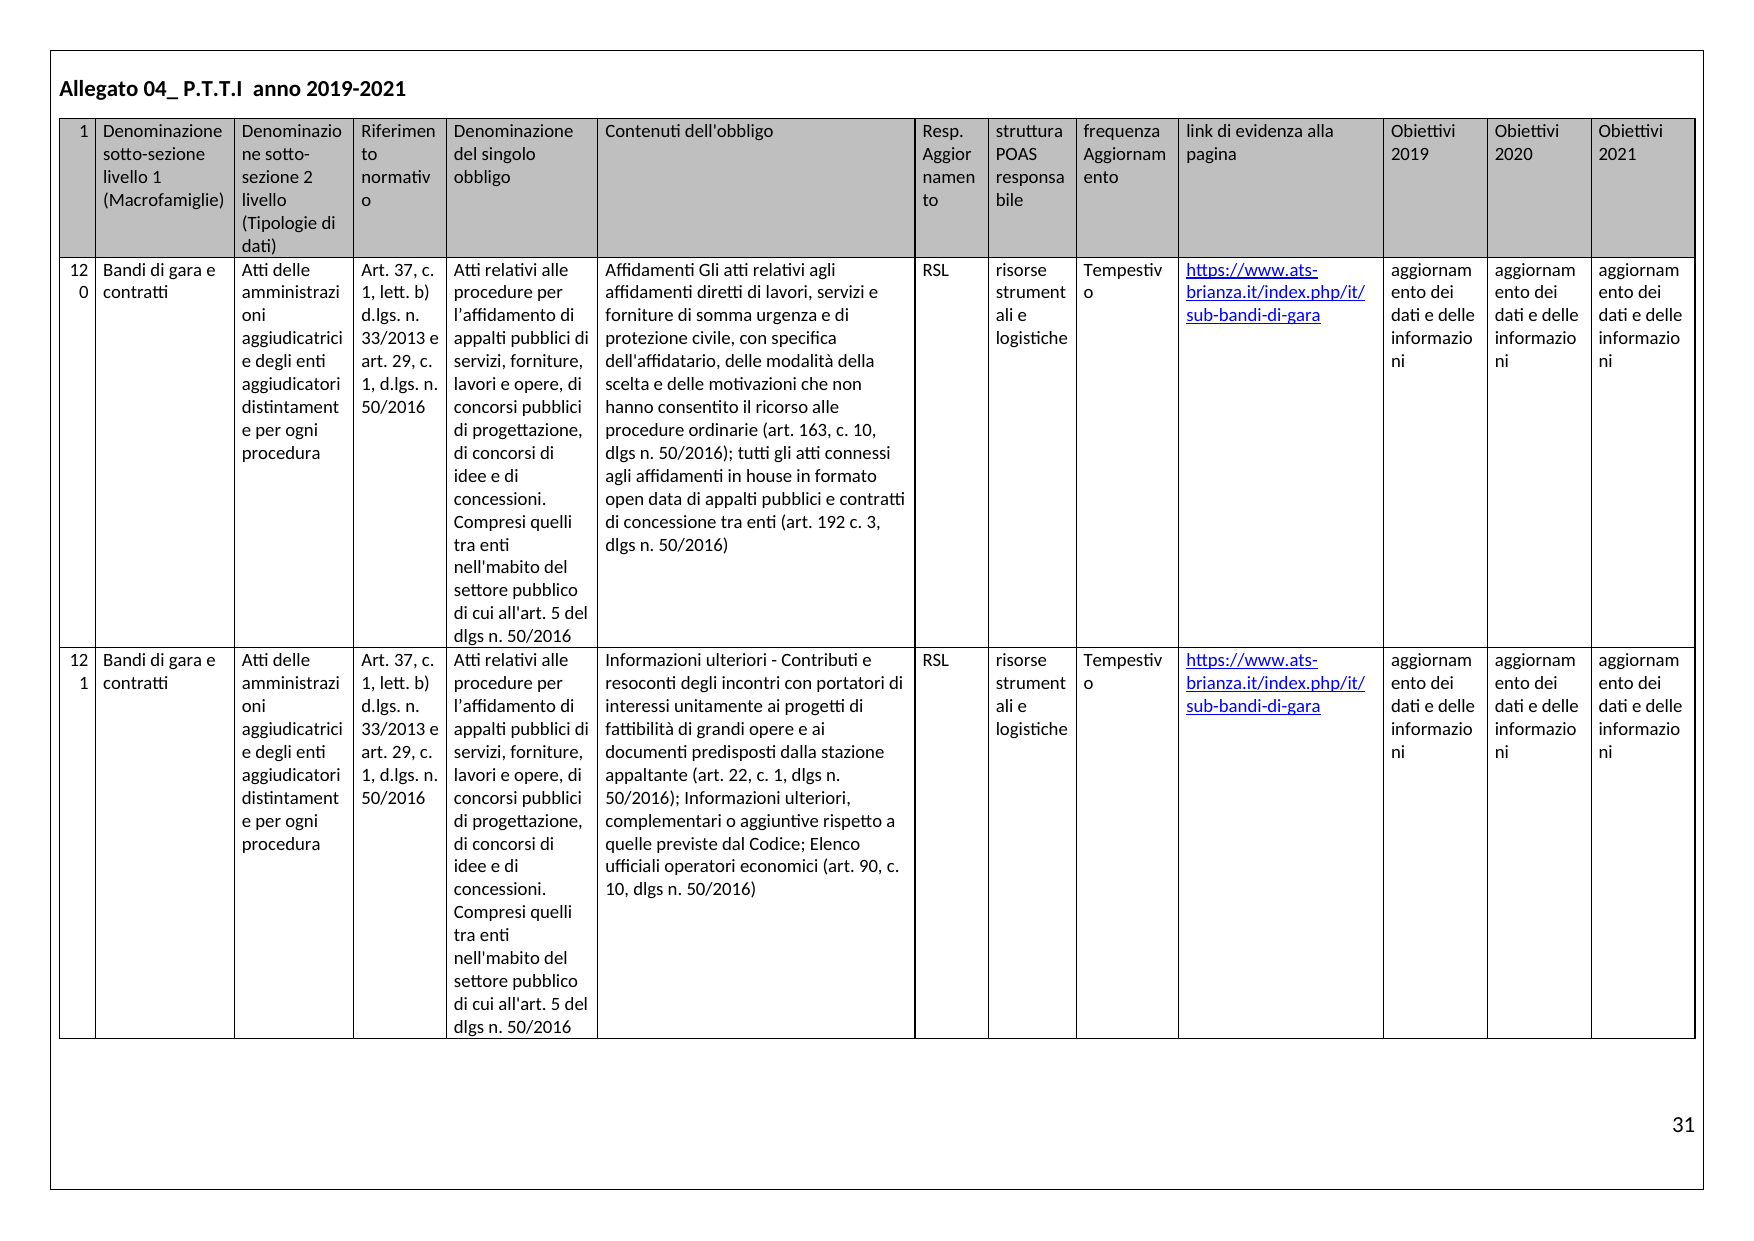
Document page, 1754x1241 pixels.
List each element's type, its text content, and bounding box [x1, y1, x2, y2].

table_header struttura POAS responsabile [989, 119, 1076, 257]
table_cell Informazioni ulteriori - Contributi e resoconti degli incontri con portatori di interessi unitamente ai progetti di fattibilità di grandi opere e ai documenti predisposti dalla stazione appaltante (art. 22, c. 1, dlgs n. 50/2016); Informazioni ulteriori, complementari o aggiuntive rispetto a quelle previste dal Codice; Elenco ufficiali operatori economici (art. 90, c. 10, dlgs n. 50/2016) [598, 648, 914, 1038]
table_cell https://www.ats-brianza.it/index.php/it/sub-bandi-di-gara [1179, 648, 1383, 1038]
table_header Riferimento normativo [354, 119, 446, 257]
table_cell Bandi di gara e contratti [96, 648, 234, 1038]
table_header Obiettivi 2021 [1592, 119, 1694, 257]
table_cell aggiornamento dei dati e delle informazioni [1488, 648, 1591, 1038]
table_cell Atti relativi alle procedure per l’affidamento di appalti pubblici di servizi, forniture, lavori e opere, di concorsi pubblici di progettazione, di concorsi di idee e di concessioni. Compresi quelli tra enti nell'mabito del settore pubblico di cui all'art. 5 del dlgs n. 50/2016 [447, 648, 597, 1038]
table_cell aggiornamento dei dati e delle informazioni [1384, 648, 1487, 1038]
table_cell risorse strumentali e logistiche [989, 648, 1076, 1038]
table_cell Tempestivo [1077, 258, 1178, 647]
table_cell Art. 37, c. 1, lett. b) d.lgs. n. 33/2013 e art. 29, c. 1, d.lgs. n. 50/2016 [354, 648, 446, 1038]
table_cell aggiornamento dei dati e delle informazioni [1488, 258, 1591, 647]
table_cell aggiornamento dei dati e delle informazioni [1384, 258, 1487, 647]
table_cell RSL [916, 258, 988, 647]
table_cell RSL [916, 648, 988, 1038]
table_cell Affidamenti Gli atti relativi agli affidamenti diretti di lavori, servizi e forniture di somma urgenza e di protezione civile, con specifica dell'affidatario, delle modalità della scelta e delle motivazioni che non hanno consentito il ricorso alle procedure ordinarie (art. 163, c. 10, dlgs n. 50/2016); tutti gli atti connessi agli affidamenti in house in formato open data di appalti pubblici e contratti di concessione tra enti (art. 192 c. 3, dlgs n. 50/2016) [598, 258, 914, 647]
table_cell aggiornamento dei dati e delle informazioni [1592, 258, 1694, 647]
table_cell Atti delle amministrazioni aggiudicatrici e degli enti aggiudicatori distintamente per ogni procedura [235, 258, 353, 647]
table_header 1 [60, 119, 95, 257]
table_cell 120 [60, 258, 95, 647]
table_header Resp. Aggiornamento [916, 119, 988, 257]
table_cell Atti delle amministrazioni aggiudicatrici e degli enti aggiudicatori distintamente per ogni procedura [235, 648, 353, 1038]
table_cell https://www.ats-brianza.it/index.php/it/sub-bandi-di-gara [1179, 258, 1383, 647]
table_header link di evidenza alla pagina [1179, 119, 1383, 257]
table_cell Bandi di gara e contratti [96, 258, 234, 647]
table_cell Tempestivo [1077, 648, 1178, 1038]
table_header Obiettivi 2019 [1384, 119, 1487, 257]
table_header Denominazione sotto-sezione 2 livello (Tipologie di dati) [235, 119, 353, 257]
table_header Contenuti dell'obbligo [598, 119, 914, 257]
table_header Denominazione sotto-sezione livello 1 (Macrofamiglie) [96, 119, 234, 257]
table_cell 121 [60, 648, 95, 1038]
table_cell aggiornamento dei dati e delle informazioni [1592, 648, 1694, 1038]
table_cell Art. 37, c. 1, lett. b) d.lgs. n. 33/2013 e art. 29, c. 1, d.lgs. n. 50/2016 [354, 258, 446, 647]
table_header Denominazione del singolo obbligo [447, 119, 597, 257]
table_header frequenza Aggiornamento [1077, 119, 1178, 257]
table_cell Atti relativi alle procedure per l’affidamento di appalti pubblici di servizi, forniture, lavori e opere, di concorsi pubblici di progettazione, di concorsi di idee e di concessioni. Compresi quelli tra enti nell'mabito del settore pubblico di cui all'art. 5 del dlgs n. 50/2016 [447, 258, 597, 647]
table_header Obiettivi 2020 [1488, 119, 1591, 257]
table_cell risorse strumentali e logistiche [989, 258, 1076, 647]
